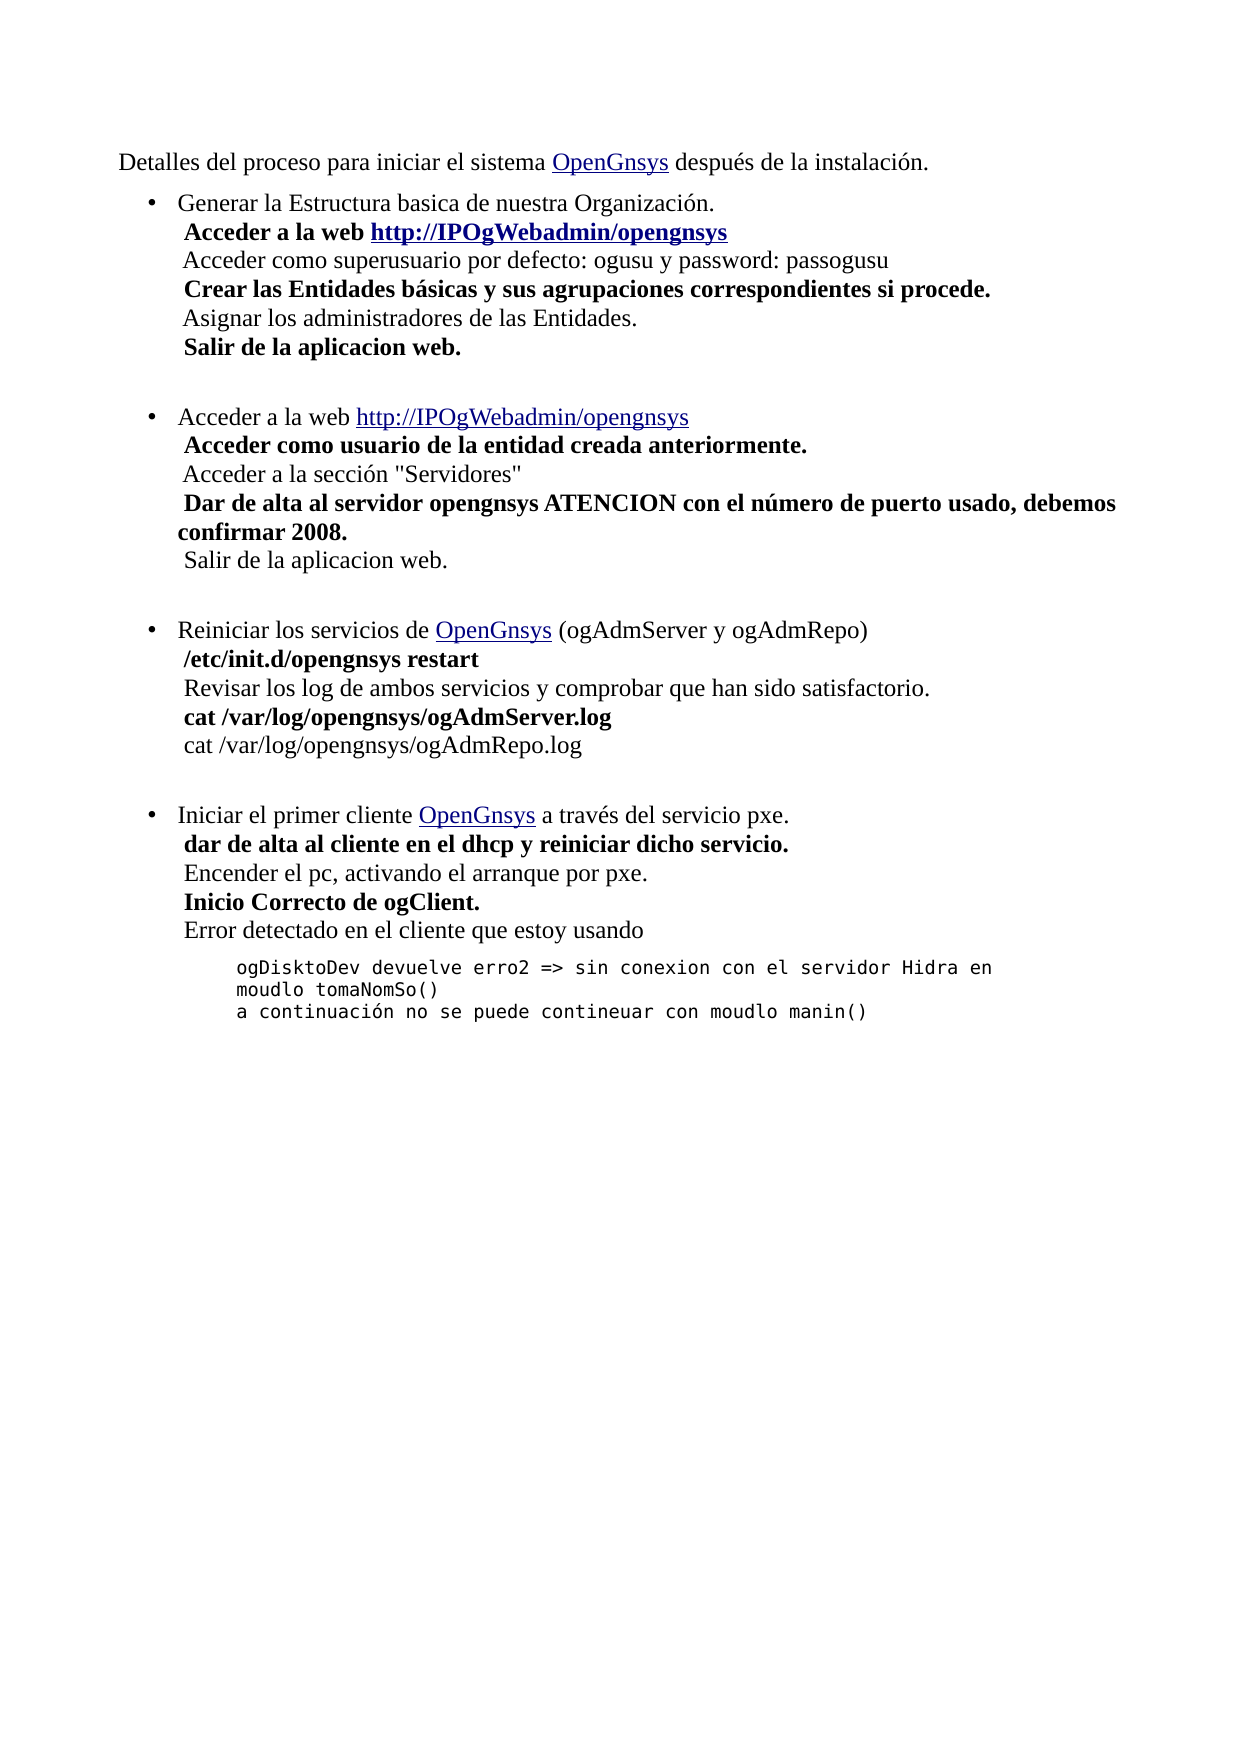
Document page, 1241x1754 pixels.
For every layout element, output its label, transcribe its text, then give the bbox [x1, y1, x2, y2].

list Iniciar el primer cliente OpenGnsys a través del servicio pxe. dar de alta al cliente en el dhcp y reiniciar dicho servicio. Encender el pc, activando el arranque por pxe. Inicio Correcto de ogClient. Error detectado en el cliente que estoy usando [148, 801, 1122, 944]
list Reiniciar los servicios de OpenGnsys (ogAdmServer y ogAdmRepo) /etc/init.d/opengnsys restart Revisar los log de ambos servicios y comprobar que han sido satisfactorio. cat /var/log/opengnsys/ogAdmServer.log cat /var/log/opengnsys/ogAdmRepo.log [148, 616, 1122, 788]
list Generar la Estructura basica de nuestra Organización. Acceder a la web ​http://IPOgWebadmin/opengnsys Acceder como superusuario por defecto: ogusu y password: passogusu Crear las Entidades básicas y sus agrupaciones correspondientes si procede. Asignar los administradores de las Entidades. Salir de la aplicacion web. [148, 188, 1122, 389]
list ogDisktoDev devuelve erro2 => sin conexion con el servidor Hidra en moudlo tomaNomSo() a continuación no se puede contineuar con moudlo manin() [207, 957, 1063, 1022]
list Acceder a la web ​http://IPOgWebadmin/opengnsys Acceder como usuario de la entidad creada anteriormente. Acceder a la sección "Servidores" Dar de alta al servidor opengnsys ATENCION con el número de puerto usado, debemos confirmar 2008. Salir de la aplicacion web. [148, 402, 1122, 603]
text Detalles del proceso para iniciar el sistema OpenGnsys después de la instalación. [118, 147, 1122, 176]
